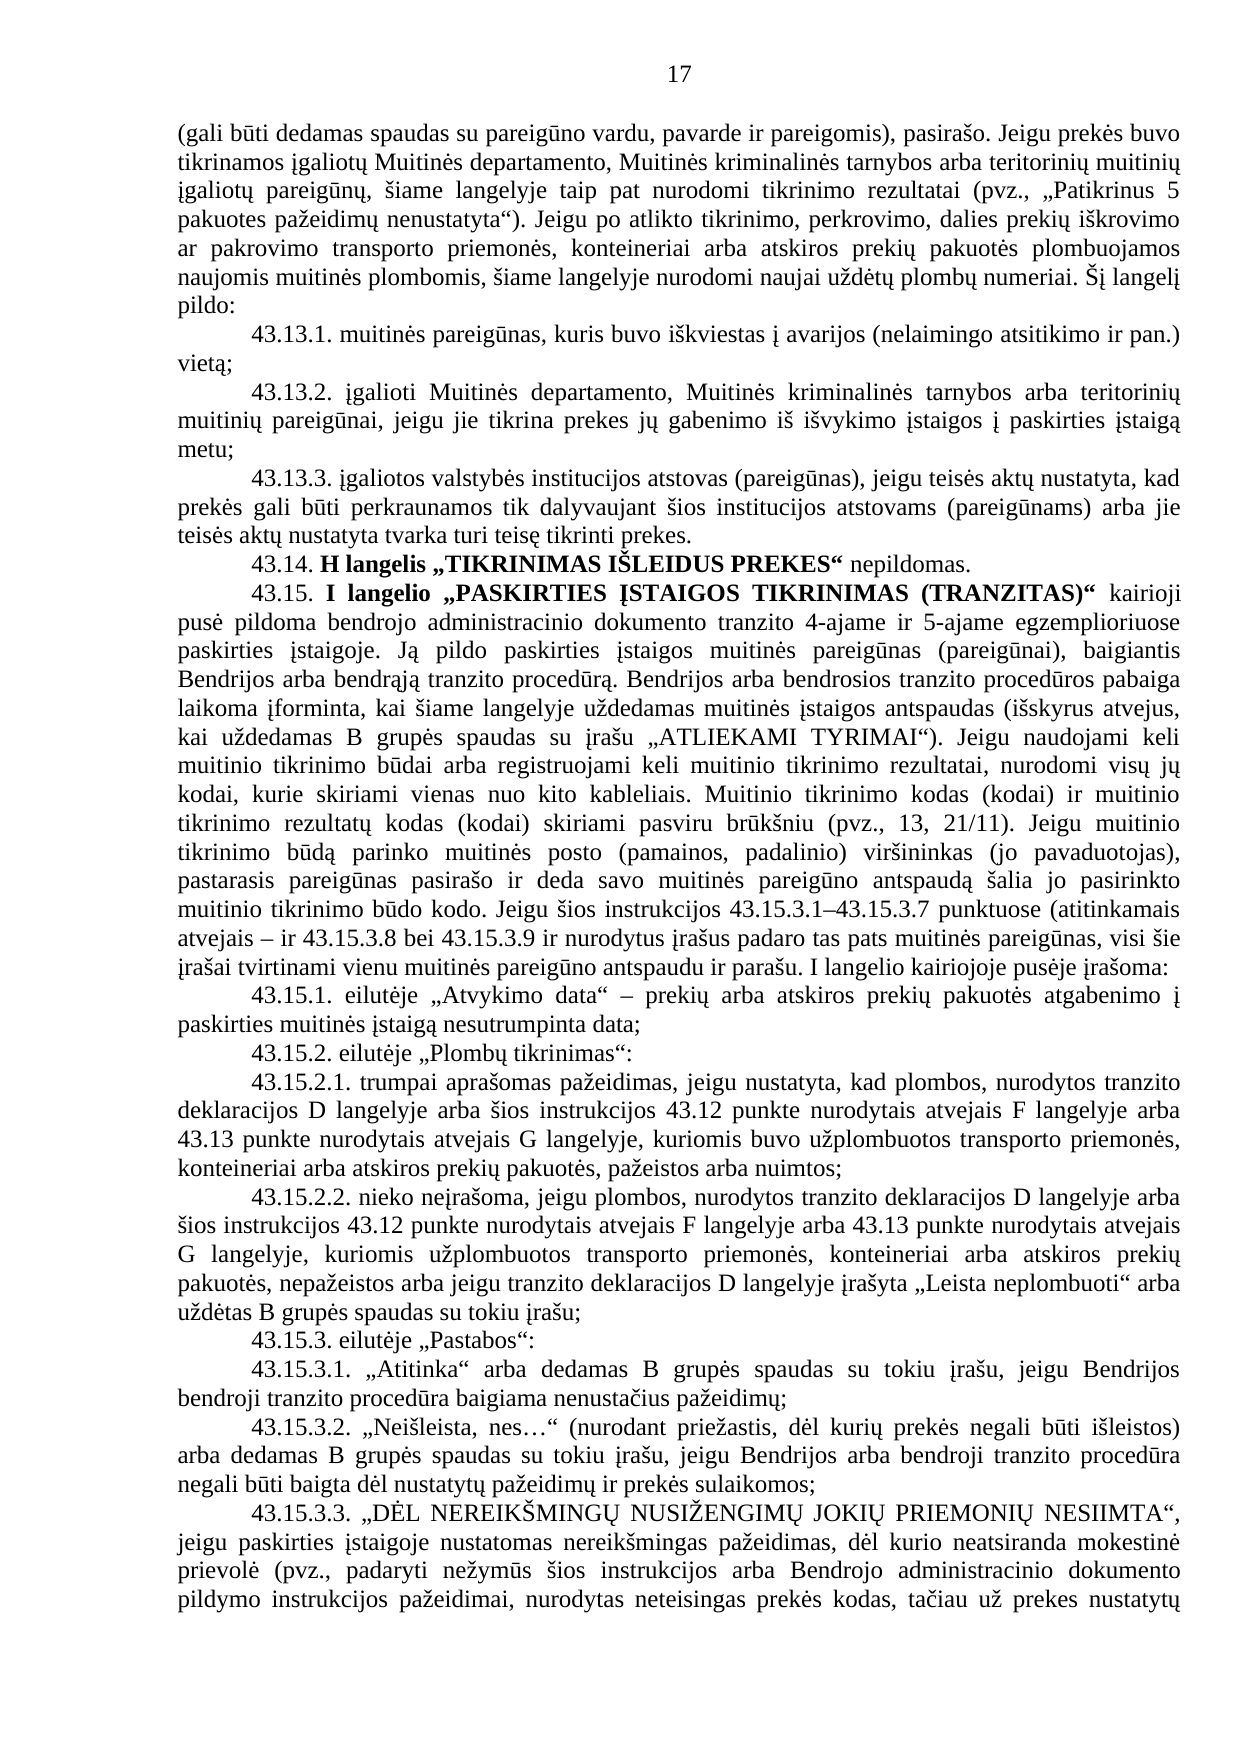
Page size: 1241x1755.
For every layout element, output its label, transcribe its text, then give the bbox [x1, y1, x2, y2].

text 43.15.3.3. „DĖL NEREIKŠMINGŲ NUSIŽENGIMŲ JOKIŲ PRIEMONIŲ NESIIMTA“, jeigu paskirties įstaigoje nustatomas nereikšmingas pažeidimas, dėl kurio neatsiranda mokestinė prievolė (pvz., padaryti nežymūs šios instrukcijos arba Bendrojo administracinio dokumento pildymo instrukcijos pažeidimai, nurodytas neteisingas prekės kodas, tačiau už prekes nustatytų [177, 1498, 1181, 1613]
text 43.15. I langelio „PASKIRTIES ĮSTAIGOS TIKRINIMAS (TRANZITAS)“ kairioji pusė pildoma bendrojo administracinio dokumento tranzito 4-ajame ir 5-ajame egzemplioriuose paskirties įstaigoje. Ją pildo paskirties įstaigos muitinės pareigūnas (pareigūnai), baigiantis Bendrijos arba bendrąją tranzito procedūrą. Bendrijos arba bendrosios tranzito procedūros pabaiga laikoma įforminta, kai šiame langelyje uždedamas muitinės įstaigos antspaudas (išskyrus atvejus, kai uždedamas B grupės spaudas su įrašu „ATLIEKAMI TYRIMAI“). Jeigu naudojami keli muitinio tikrinimo būdai arba registruojami keli muitinio tikrinimo rezultatai, nurodomi visų jų kodai, kurie skiriami vienas nuo kito kableliais. Muitinio tikrinimo kodas (kodai) ir muitinio tikrinimo rezultatų kodas (kodai) skiriami pasviru brūkšniu (pvz., 13, 21/11). Jeigu muitinio tikrinimo būdą parinko muitinės posto (pamainos, padalinio) viršininkas (jo pavaduotojas), pastarasis pareigūnas pasirašo ir deda savo muitinės pareigūno antspaudą šalia jo pasirinkto muitinio tikrinimo būdo kodo. Jeigu šios instrukcijos 43.15.3.1–43.15.3.7 punktuose (atitinkamais atvejais – ir 43.15.3.8 bei 43.15.3.9 ir nurodytus įrašus padaro tas pats muitinės pareigūnas, visi šie įrašai tvirtinami vienu muitinės pareigūno antspaudu ir parašu. I langelio kairiojoje pusėje įrašoma: [177, 578, 1181, 981]
text 43.15.2.2. nieko neįrašoma, jeigu plombos, nurodytos tranzito deklaracijos D langelyje arba šios instrukcijos 43.12 punkte nurodytais atvejais F langelyje arba 43.13 punkte nurodytais atvejais G langelyje, kuriomis užplombuotos transporto priemonės, konteineriai arba atskiros prekių pakuotės, nepažeistos arba jeigu tranzito deklaracijos D langelyje įrašyta „Leista neplombuoti“ arba uždėtas B grupės spaudas su tokiu įrašu; [177, 1182, 1181, 1326]
text 43.13.2. įgalioti Muitinės departamento, Muitinės kriminalinės tarnybos arba teritorinių muitinių pareigūnai, jeigu jie tikrina prekes jų gabenimo iš išvykimo įstaigos į paskirties įstaigą metu; [177, 377, 1181, 463]
text 43.15.3. eilutėje „Pastabos“: [177, 1326, 1181, 1354]
text 43.13.1. muitinės pareigūnas, kuris buvo iškviestas į avarijos (nelaimingo atsitikimo ir pan.) vietą; [177, 319, 1181, 377]
text 43.15.2.1. trumpai aprašomas pažeidimas, jeigu nustatyta, kad plombos, nurodytos tranzito deklaracijos D langelyje arba šios instrukcijos 43.12 punkte nurodytais atvejais F langelyje arba 43.13 punkte nurodytais atvejais G langelyje, kuriomis buvo užplombuotos transporto priemonės, konteineriai arba atskiros prekių pakuotės, pažeistos arba nuimtos; [177, 1067, 1181, 1182]
text 43.15.1. eilutėje „Atvykimo data“ – prekių arba atskiros prekių pakuotės atgabenimo į paskirties muitinės įstaigą nesutrumpinta data; [177, 981, 1181, 1038]
text 43.14. H langelis „TIKRINIMAS IŠLEIDUS PREKES“ nepildomas. [177, 549, 1181, 578]
text 43.13.3. įgaliotos valstybės institucijos atstovas (pareigūnas), jeigu teisės aktų nustatyta, kad prekės gali būti perkraunamos tik dalyvaujant šios institucijos atstovams (pareigūnams) arba jie teisės aktų nustatyta tvarka turi teisę tikrinti prekes. [177, 463, 1181, 549]
text (gali būti dedamas spaudas su pareigūno vardu, pavarde ir pareigomis), pasirašo. Jeigu prekės buvo tikrinamos įgaliotų Muitinės departamento, Muitinės kriminalinės tarnybos arba teritorinių muitinių įgaliotų pareigūnų, šiame langelyje taip pat nurodomi tikrinimo rezultatai (pvz., „Patikrinus 5 pakuotes pažeidimų nenustatyta“). Jeigu po atlikto tikrinimo, perkrovimo, dalies prekių iškrovimo ar pakrovimo transporto priemonės, konteineriai arba atskiros prekių pakuotės plombuojamos naujomis muitinės plombomis, šiame langelyje nurodomi naujai uždėtų plombų numeriai. Šį langelį pildo: [177, 118, 1181, 319]
text 43.15.2. eilutėje „Plombų tikrinimas“: [177, 1038, 1181, 1067]
text 43.15.3.1. „Atitinka“ arba dedamas B grupės spaudas su tokiu įrašu, jeigu Bendrijos bendroji tranzito procedūra baigiama nenustačius pažeidimų; [177, 1354, 1181, 1412]
text 43.15.3.2. „Neišleista, nes…“ (nurodant priežastis, dėl kurių prekės negali būti išleistos) arba dedamas B grupės spaudas su tokiu įrašu, jeigu Bendrijos arba bendroji tranzito procedūra negali būti baigta dėl nustatytų pažeidimų ir prekės sulaikomos; [177, 1412, 1181, 1498]
